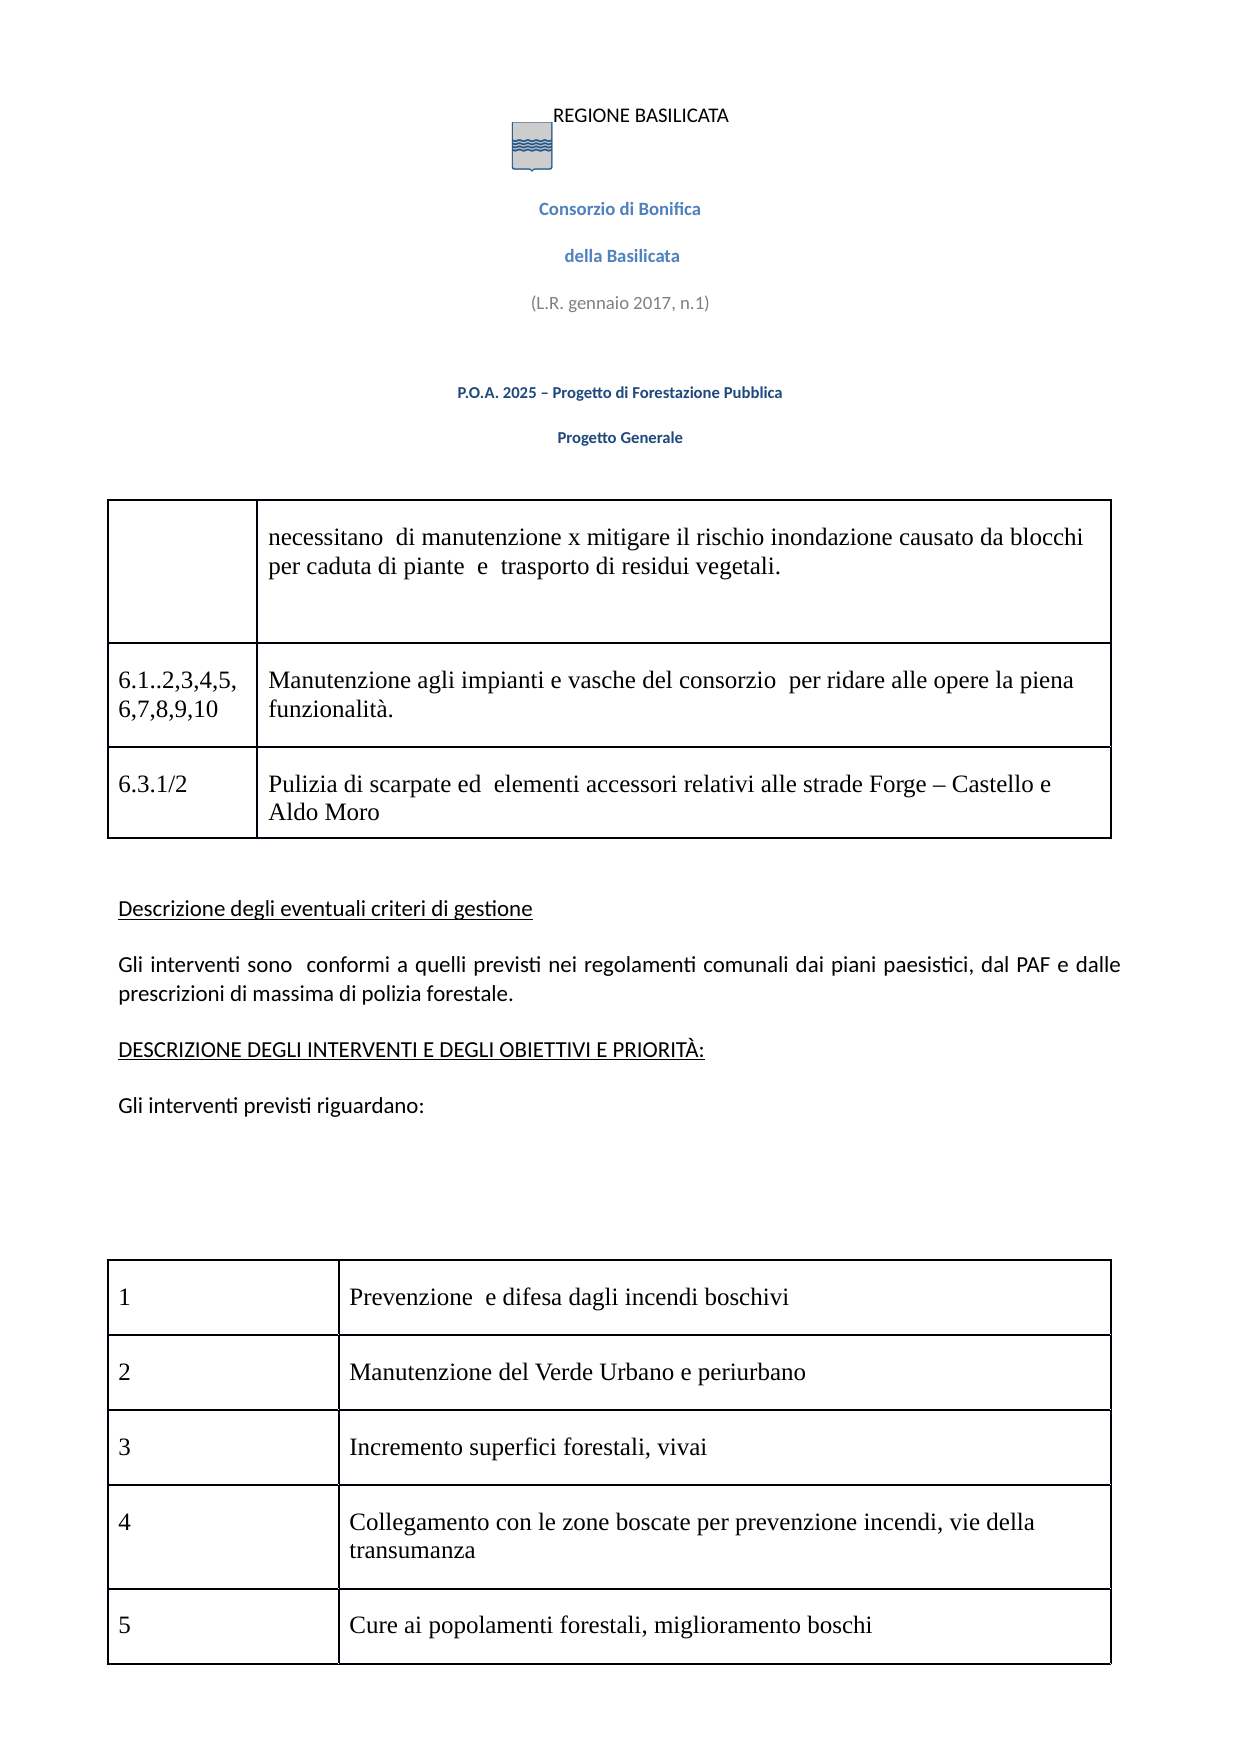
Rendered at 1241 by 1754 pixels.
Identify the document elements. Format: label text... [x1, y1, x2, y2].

table_cell 6.1..2,3,4,5,6,7,8,9,10 [109, 644, 256, 746]
table_cell Manutenzione del Verde Urbano e periurbano [340, 1336, 1110, 1409]
table_cell 6.3.1/2 [109, 748, 256, 837]
text DESCRIZIONE DEGLI INTERVENTI E DEGLI OBIETTIVI E PRIORITÀ: [118, 1035, 1122, 1063]
table_cell 2 [109, 1336, 338, 1409]
table_cell 5 [109, 1590, 338, 1663]
table_header 1 [109, 1261, 338, 1334]
table_cell Manutenzione agli impianti e vasche del consorzio per ridare alle opere la piena funzionalità. [258, 644, 1110, 746]
table_cell Cure ai popolamenti forestali, miglioramento boschi [340, 1590, 1110, 1663]
table_cell 3 [109, 1411, 338, 1484]
table_cell Incremento superfici forestali, vivai [340, 1411, 1110, 1484]
text Gli interventi sono conformi a quelli previsti nei regolamenti comunali dai piani paesistici, dal PAF e dalle prescrizioni di massima di polizia forestale. [118, 951, 1122, 1007]
table_cell [109, 501, 256, 642]
table_cell Collegamento con le zone boscate per prevenzione incendi, vie della transumanza [340, 1486, 1110, 1588]
table_header Prevenzione e difesa dagli incendi boschivi [340, 1261, 1110, 1334]
table_cell 4 [109, 1486, 338, 1588]
table_cell necessitano di manutenzione x mitigare il rischio inondazione causato da blocchi per caduta di piante e trasporto di residui vegetali. [258, 501, 1110, 642]
text Descrizione degli eventuali criteri di gestione [118, 894, 1122, 923]
text Gli interventi previsti riguardano: [118, 1091, 1122, 1119]
table_cell Pulizia di scarpate ed elementi accessori relativi alle strade Forge – Castello e Aldo Moro [258, 748, 1110, 837]
